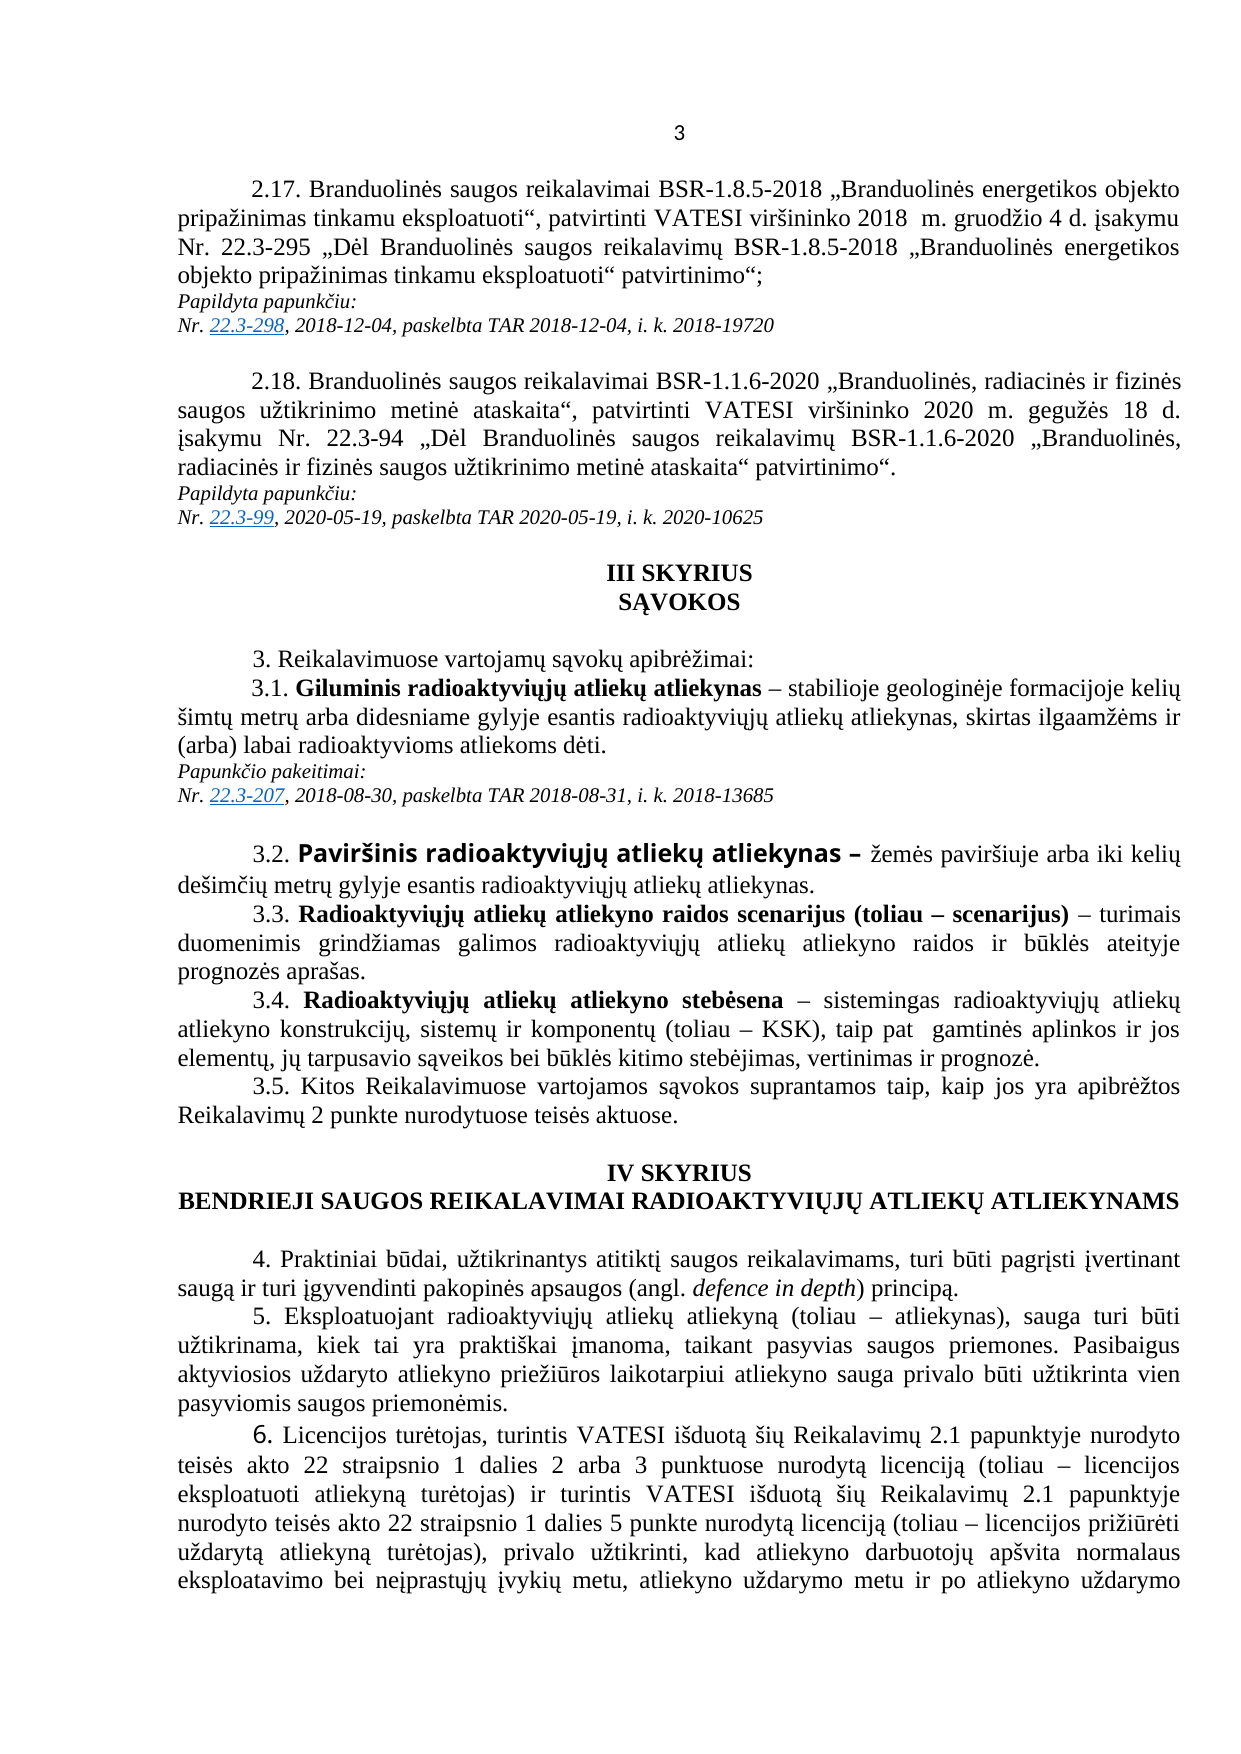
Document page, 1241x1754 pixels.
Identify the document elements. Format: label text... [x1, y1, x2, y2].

text 4. Praktiniai būdai, užtikrinantys atitiktį saugos reikalavimams, turi būti pagrįsti įvertinant saugą ir turi įgyvendinti pakopinės apsaugos (angl. defence in depth) principą. [177, 1244, 1181, 1301]
text 6. Licencijos turėtojas, turintis VATESI išduotą šių Reikalavimų 2.1 papunktyje nurodyto teisės akto 22 straipsnio 1 dalies 2 arba 3 punktuose nurodytą licenciją (toliau – licencijos eksploatuoti atliekyną turėtojas) ir turintis VATESI išduotą šių Reikalavimų 2.1 papunktyje nurodyto teisės akto 22 straipsnio 1 dalies 5 punkte nurodytą licenciją (toliau – licencijos prižiūrėti uždarytą atliekyną turėtojas), privalo užtikrinti, kad atliekyno darbuotojų apšvita normalaus eksploatavimo bei neįprastųjų įvykių metu, atliekyno uždarymo metu ir po atliekyno uždarymo [177, 1416, 1181, 1594]
text 3.3. Radioaktyviųjų atliekų atliekyno raidos scenarijus (toliau – scenarijus) – turimais duomenimis grindžiamas galimos radioaktyviųjų atliekų atliekyno raidos ir būklės ateityje prognozės aprašas. [177, 899, 1181, 985]
text 3.5. Kitos Reikalavimuose vartojamos sąvokos suprantamos taip, kaip jos yra apibrėžtos Reikalavimų 2 punkte nurodytuose teisės aktuose. [177, 1071, 1181, 1129]
text 3.2. Paviršinis radioaktyviųjų atliekų atliekynas – žemės paviršiuje arba iki kelių dešimčių metrų gylyje esantis radioaktyviųjų atliekų atliekynas. [177, 836, 1181, 899]
text Papildyta papunkčiu: [177, 289, 1181, 313]
text 2.18. Branduolinės saugos reikalavimai BSR-1.1.6-2020 „Branduolinės, radiacinės ir fizinės saugos užtikrinimo metinė ataskaita“, patvirtinti VATESI viršininko 2020 m. gegužės 18 d. įsakymu Nr. 22.3-94 „Dėl Branduolinės saugos reikalavimų BSR-1.1.6-2020 „Branduolinės, radiacinės ir fizinės saugos užtikrinimo metinė ataskaita“ patvirtinimo“. [177, 366, 1182, 481]
text Bendrieji saugos reikalavimai RADIOAKTYVIŲJŲ ATLIEKŲ ATLIEKYNAMS [177, 1186, 1181, 1215]
text 3. Reikalavimuose vartojamų sąvokų apibrėžimai: [177, 644, 1181, 673]
text 2.17. Branduolinės saugos reikalavimai BSR-1.8.5-2018 „Branduolinės energetikos objekto pripažinimas tinkamu eksploatuoti“, patvirtinti VATESI viršininko 2018 m. gruodžio 4 d. įsakymu Nr. 22.3-295 „Dėl Branduolinės saugos reikalavimų BSR-1.8.5-2018 „Branduolinės energetikos objekto pripažinimas tinkamu eksploatuoti“ patvirtinimo“; [177, 174, 1181, 289]
text III SKYRIUS [177, 558, 1181, 587]
text Papunkčio pakeitimai: [177, 759, 1181, 783]
text 3.4. Radioaktyviųjų atliekų atliekyno stebėsena – sistemingas radioaktyviųjų atliekų atliekyno konstrukcijų, sistemų ir komponentų (toliau – KSK), taip pat gamtinės aplinkos ir jos elementų, jų tarpusavio sąveikos bei būklės kitimo stebėjimas, vertinimas ir prognozė. [177, 985, 1181, 1071]
text Nr. 22.3-207, 2018-08-30, paskelbta TAR 2018-08-31, i. k. 2018-13685 [177, 783, 1181, 807]
text Nr. 22.3-99, 2020-05-19, paskelbta TAR 2020-05-19, i. k. 2020-10625 [177, 505, 1181, 529]
text 3.1. Giluminis radioaktyviųjų atliekų atliekynas – stabilioje geologinėje formacijoje kelių šimtų metrų arba didesniame gylyje esantis radioaktyviųjų atliekų atliekynas, skirtas ilgaamžėms ir (arba) labai radioaktyvioms atliekoms dėti. [177, 673, 1181, 759]
text IV SKYRIUS [177, 1158, 1181, 1186]
text SĄVOKOS [177, 587, 1181, 615]
text Nr. 22.3-298, 2018-12-04, paskelbta TAR 2018-12-04, i. k. 2018-19720 [177, 313, 1181, 337]
text 5. Eksploatuojant radioaktyviųjų atliekų atliekyną (toliau – atliekynas), sauga turi būti užtikrinama, kiek tai yra praktiškai įmanoma, taikant pasyvias saugos priemones. Pasibaigus aktyviosios uždaryto atliekyno priežiūros laikotarpiui atliekyno sauga privalo būti užtikrinta vien pasyviomis saugos priemonėmis. [177, 1301, 1181, 1416]
text Papildyta papunkčiu: [177, 481, 1181, 505]
